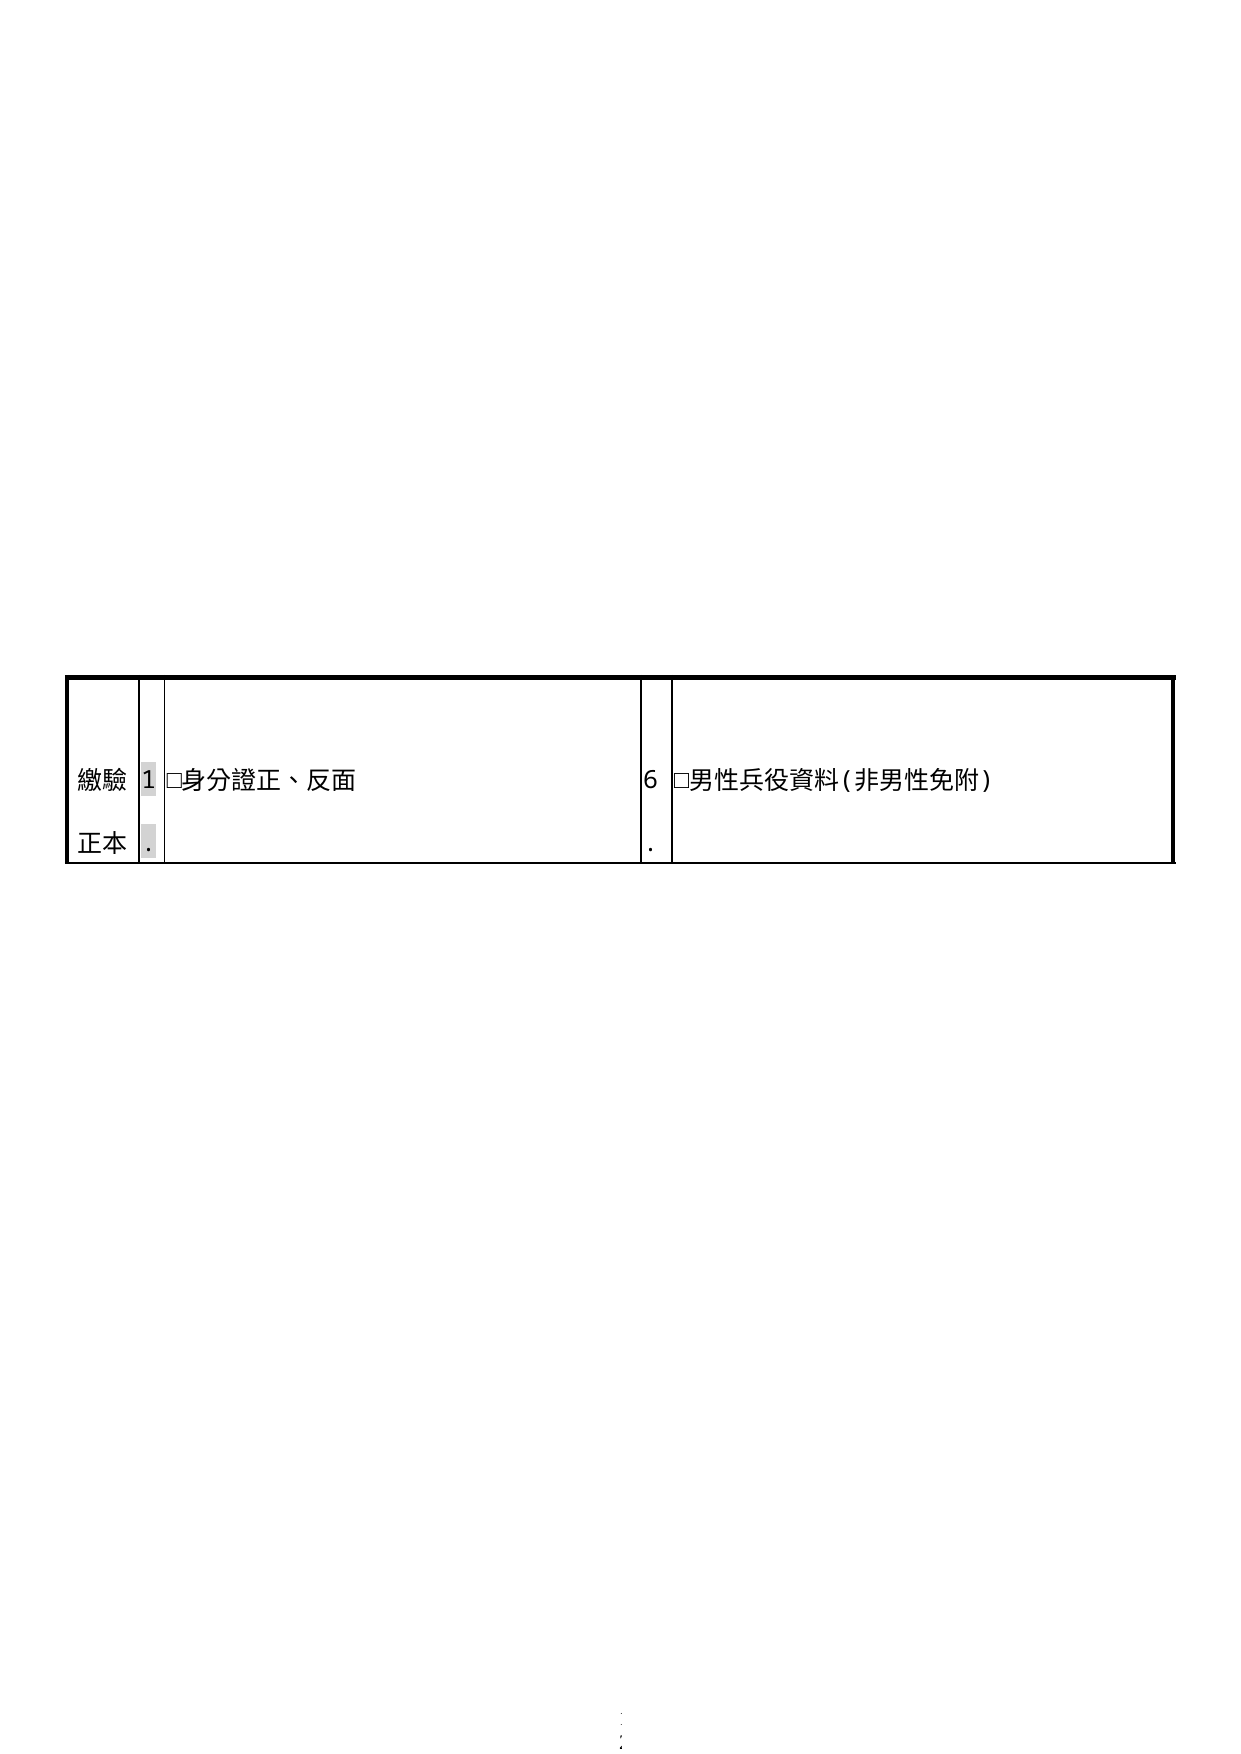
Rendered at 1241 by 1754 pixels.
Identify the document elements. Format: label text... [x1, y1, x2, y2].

table_cell [140, 680, 164, 862]
table_cell □身分證正、反面 [165, 680, 640, 862]
table_cell 6. [642, 680, 671, 862]
table_cell 繳驗正本 [69, 680, 138, 862]
table_cell □男性兵役資料(非男性免附) [673, 680, 1171, 862]
